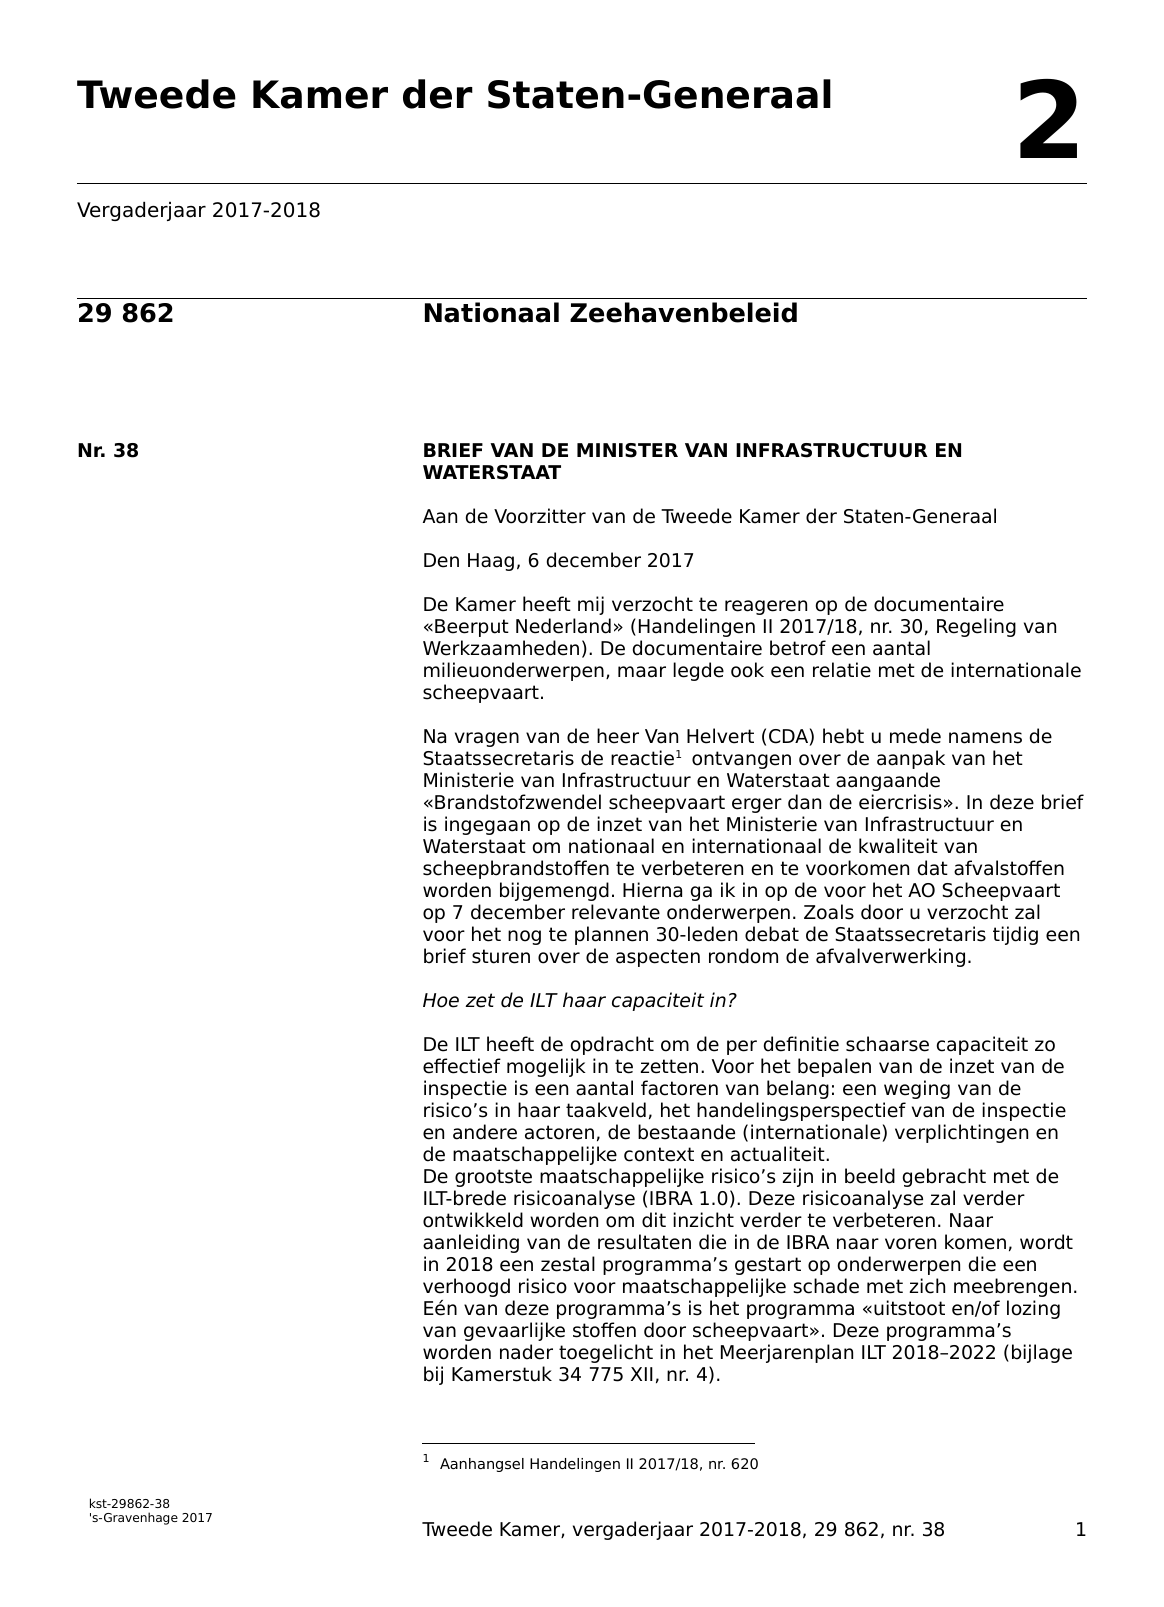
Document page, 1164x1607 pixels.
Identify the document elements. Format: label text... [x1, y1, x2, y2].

subtitle 29 862 Nationaal Zeehavenbeleid [77, 299, 1087, 329]
table_cell Vergaderjaar 2017-2018 [77, 184, 1087, 298]
text kst-29862-38 [88, 1497, 323, 1511]
text Na vragen van de heer Van Helvert (CDA) hebt u mede namens de Staatssecretaris de reactie ontvangen over de aanpak van het Ministerie van Infrastructuur en Waterstaat aangaande «Brandstofzwendel scheepvaart erger dan de eiercrisis». In deze brief is ingegaan op de inzet van het Ministerie van Infrastructuur en Waterstaat om nationaal en internationaal de kwaliteit van scheepbrandstoffen te verbeteren en te voorkomen dat afvalstoffen worden bijgemengd. Hierna ga ik in op de voor het AO Scheepvaart op 7 december relevante onderwerpen. Zoals door u verzocht zal voor het nog te plannen 30-leden debat de Staatssecretaris tijdig een brief sturen over de aspecten rondom de afvalverwerking. [422, 726, 1087, 968]
text Aanhangsel Handelingen II 2017/18, nr. 620 [422, 1452, 1087, 1474]
text De ILT heeft de opdracht om de per definitie schaarse capaciteit zo effectief mogelijk in te zetten. Voor het bepalen van de inzet van de inspectie is een aantal factoren van belang: een weging van de risico’s in haar taakveld, het handelingsperspectief van de inspectie en andere actoren, de bestaande (internationale) verplichtingen en de maatschappelijke context en actualiteit. [422, 1034, 1087, 1166]
subtitle Hoe zet de ILT haar capaciteit in? [422, 990, 1087, 1012]
text Aan de Voorzitter van de Tweede Kamer der Staten-Generaal [422, 506, 1087, 528]
text 's-Gravenhage 2017 [88, 1511, 323, 1525]
text De grootste maatschappelijke risico’s zijn in beeld gebracht met de ILT-brede risicoanalyse (IBRA 1.0). Deze risicoanalyse zal verder ontwikkeld worden om dit inzicht verder te verbeteren. Naar aanleiding van de resultaten die in de IBRA naar voren komen, wordt in 2018 een zestal programma’s gestart op onderwerpen die een verhoogd risico voor maatschappelijke schade met zich meebrengen. Eén van deze programma’s is het programma «uitstoot en/of lozing van gevaarlijke stoffen door scheepvaart». Deze programma’s worden nader toegelicht in het Meerjarenplan ILT 2018–2022 (bijlage bij Kamerstuk 34 775 XII, nr. 4). [422, 1166, 1087, 1386]
text De Kamer heeft mij verzocht te reageren op de documentaire «Beerput Nederland» (Handelingen II 2017/18, nr. 30, Regeling van Werkzaamheden). De documentaire betrof een aantal milieuonderwerpen, maar legde ook een relatie met de internationale scheepvaart. [422, 594, 1087, 704]
table_header Tweede Kamer der Staten-Generaal [77, 59, 886, 183]
table_header 2 [886, 59, 1087, 183]
subtitle Nr. 38 BRIEF VAN DE MINISTER VAN INFRASTRUCTUUR EN WATERSTAAT [77, 440, 1087, 484]
text Den Haag, 6 december 2017 [422, 550, 1087, 572]
